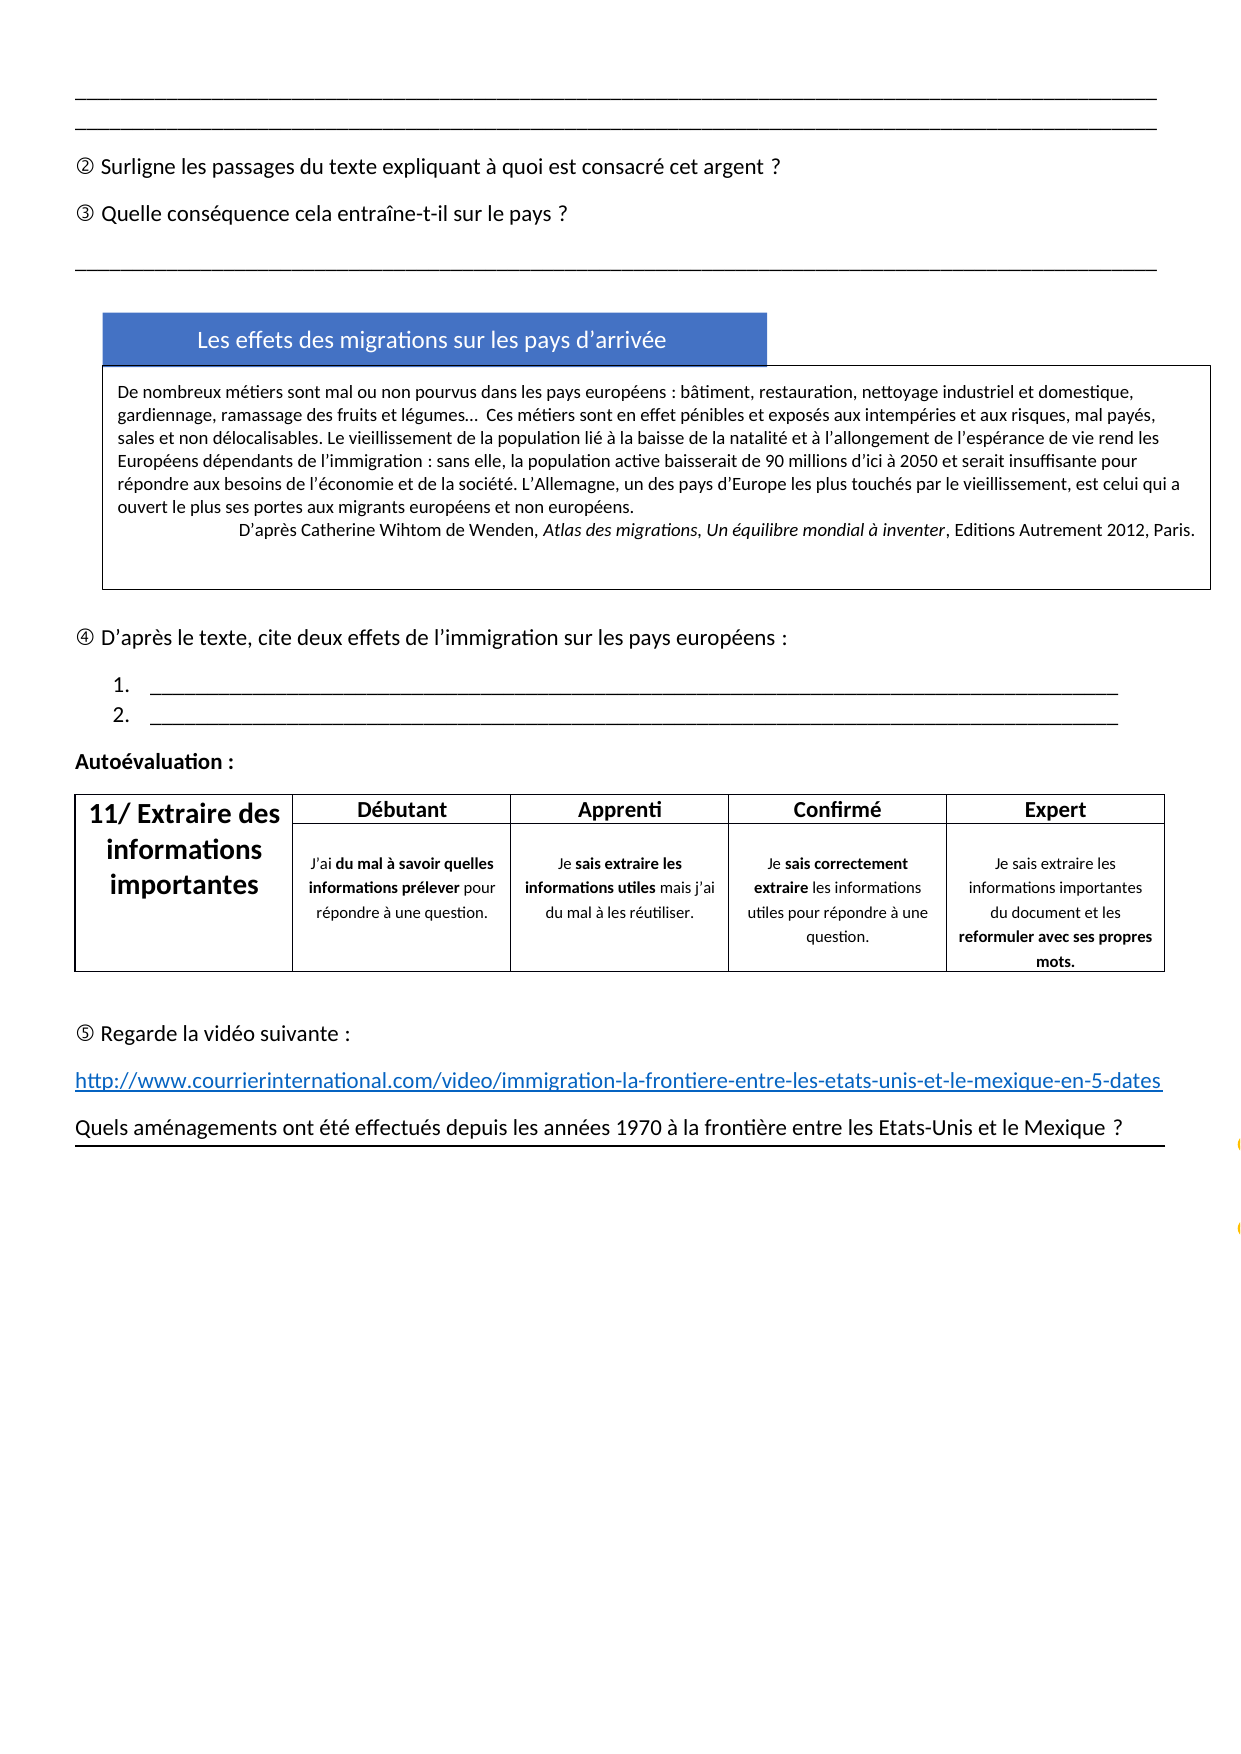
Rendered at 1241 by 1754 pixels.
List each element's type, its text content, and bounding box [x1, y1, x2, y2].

text  Regarde la vidéo suivante : [75, 1019, 1165, 1047]
text  D’après le texte, cite deux effets de l’immigration sur les pays européens : [75, 293, 1165, 651]
text http://www.courrierinternational.com/video/immigration-la-frontiere-entre-les-etats-unis-et-le-mexique-en-5-dates [75, 1066, 1165, 1094]
table_cell Je sais correctement extraire les informations utiles pour répondre à une question. [729, 824, 946, 971]
text ______________________________________________________________________________________________________________________________________________________________________________________________ [75, 75, 1165, 133]
text Quels aménagements ont été effectués depuis les années 1970 à la frontière entre les Etats-Unis et le Mexique ? [75, 1113, 1165, 1145]
table_cell J’ai du mal à savoir quelles informations prélever pour répondre à une question. [293, 824, 510, 971]
text  Quelle conséquence cela entraîne-t-il sur le pays ? [75, 199, 1165, 227]
table_header Confirmé [729, 795, 946, 823]
table_header Apprenti [511, 795, 728, 823]
table_cell Je sais extraire les informations utiles mais j’ai du mal à les réutiliser. [511, 824, 728, 971]
table_header Débutant [293, 795, 510, 823]
table_header 11/ Extraire des informations importantes [76, 795, 292, 971]
text Autoévaluation : [75, 747, 1165, 775]
list _____________________________________________________________________________________ [112, 700, 1165, 728]
table_header Expert [947, 795, 1164, 823]
table_cell Je sais extraire les informations importantes du document et les reformuler avec ses propres mots. [947, 824, 1164, 971]
list _____________________________________________________________________________________ [112, 670, 1165, 698]
text  Surligne les passages du texte expliquant à quoi est consacré cet argent ? [75, 152, 1165, 180]
text _______________________________________________________________________________________________ [75, 246, 1165, 274]
